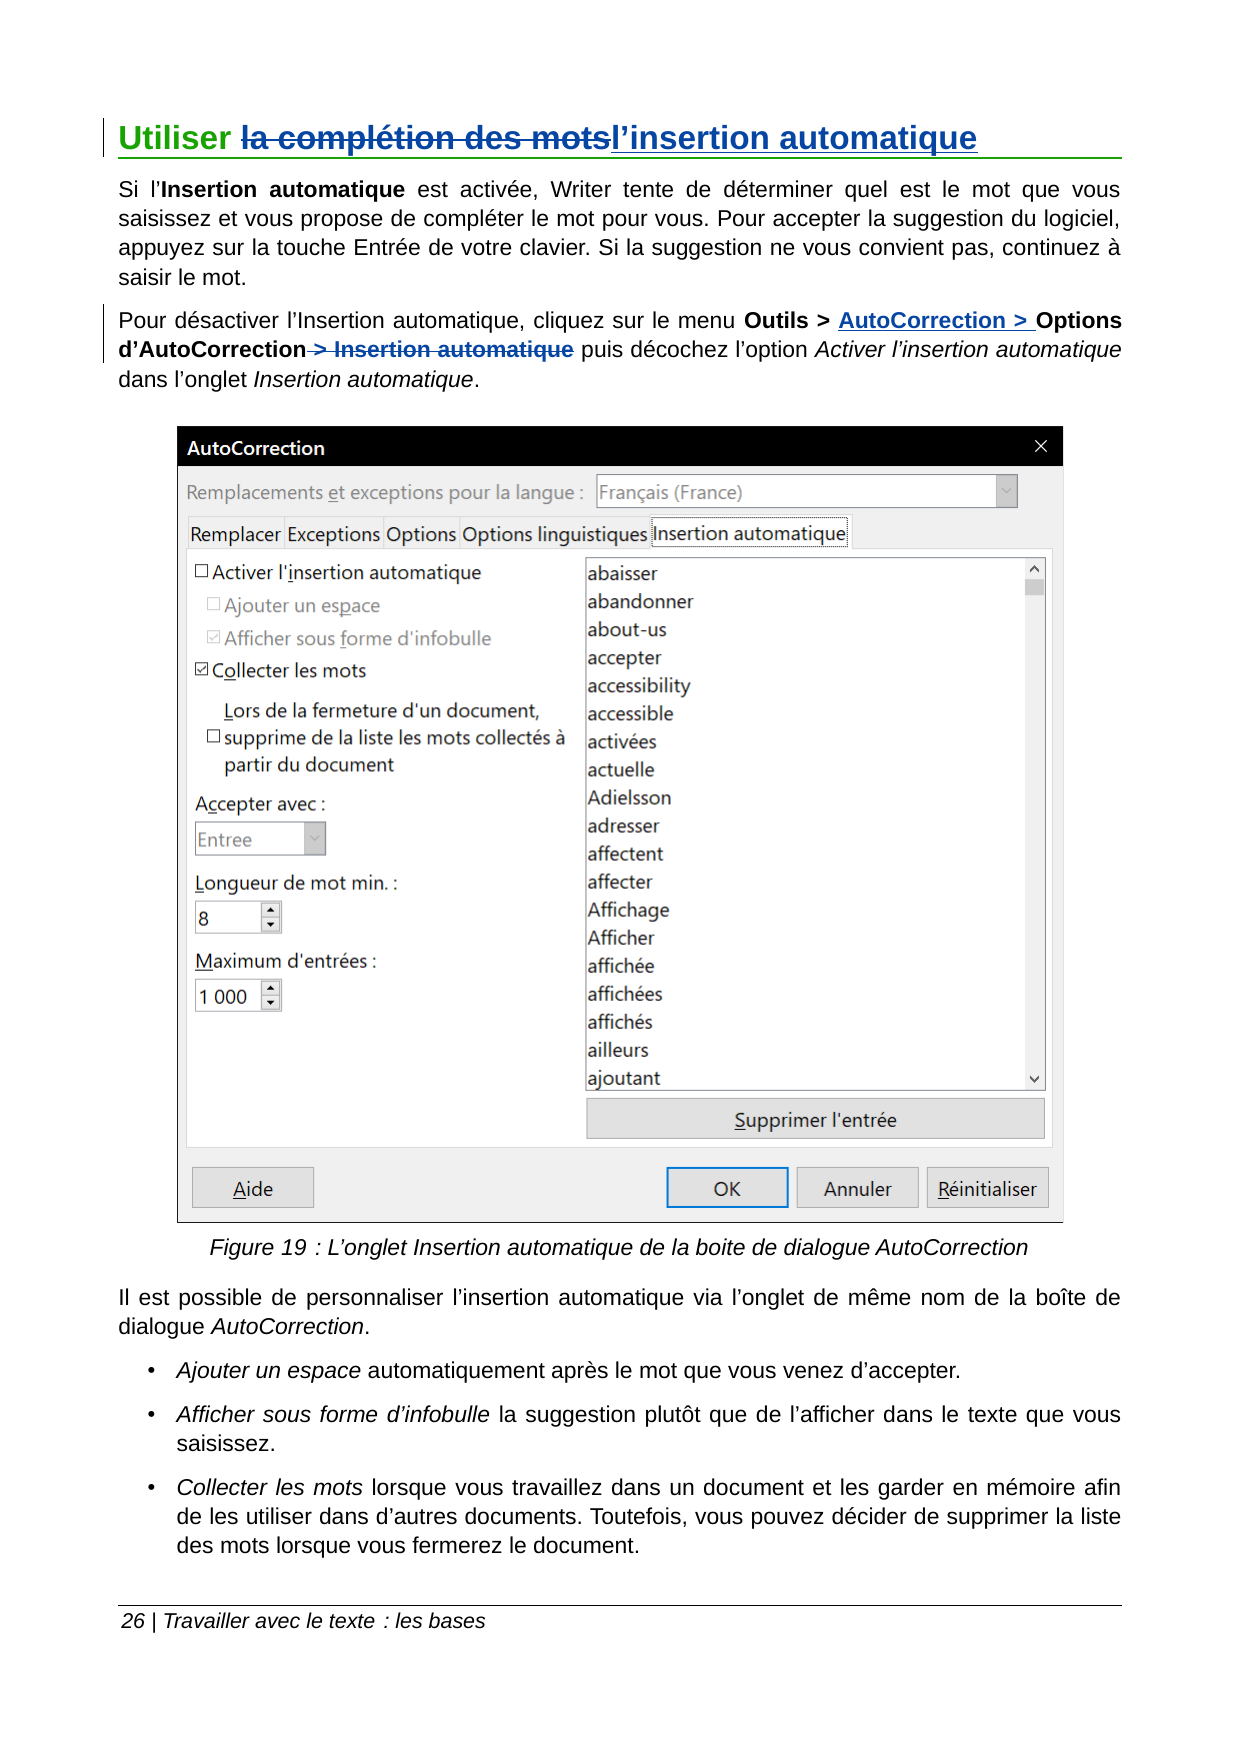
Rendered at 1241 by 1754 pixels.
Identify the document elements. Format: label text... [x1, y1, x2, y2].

text Si l’Insertion automatique est activée, Writer tente de déterminer quel est le mot que vous saisissez et vous propose de compléter le mot pour vous. Pour accepter la suggestion du logiciel, appuyez sur la touche Entrée de votre clavier. Si la suggestion ne vous convient pas, continuez à saisir le mot. [118, 173, 1122, 290]
text Pour désactiver l’Insertion automatique, cliquez sur le menu Outils > AutoCorrection > Options d’AutoCorrection puis décochez l’option Activer l’insertion automatique dans l’onglet Insertion automatique. [118, 304, 1122, 392]
text Il est possible de personnaliser l’insertion automatique via l’onglet de même nom de la boîte de dialogue AutoCorrection. [118, 1281, 1122, 1339]
list Ajouter un espace automatiquement après le mot que vous venez d’accepter. [147, 1354, 1122, 1383]
list Afficher sous forme d’infobulle la suggestion plutôt que de l’afficher dans le texte que vous saisissez. [147, 1398, 1122, 1456]
table_cell Figure 19 : L’onglet Insertion automatique de la boite de dialogue AutoCorrection [118, 1229, 1122, 1266]
list Collecter les mots lorsque vous travaillez dans un document et les garder en mémoire afin de les utiliser dans d’autres documents. Toutefois, vous pouvez décider de supprimer la liste des mots lorsque vous fermerez le document. [147, 1471, 1122, 1558]
table_header [118, 421, 1122, 1229]
subtitle Utiliser l’insertion automatique [118, 118, 1122, 157]
picture [177, 426, 1064, 1223]
